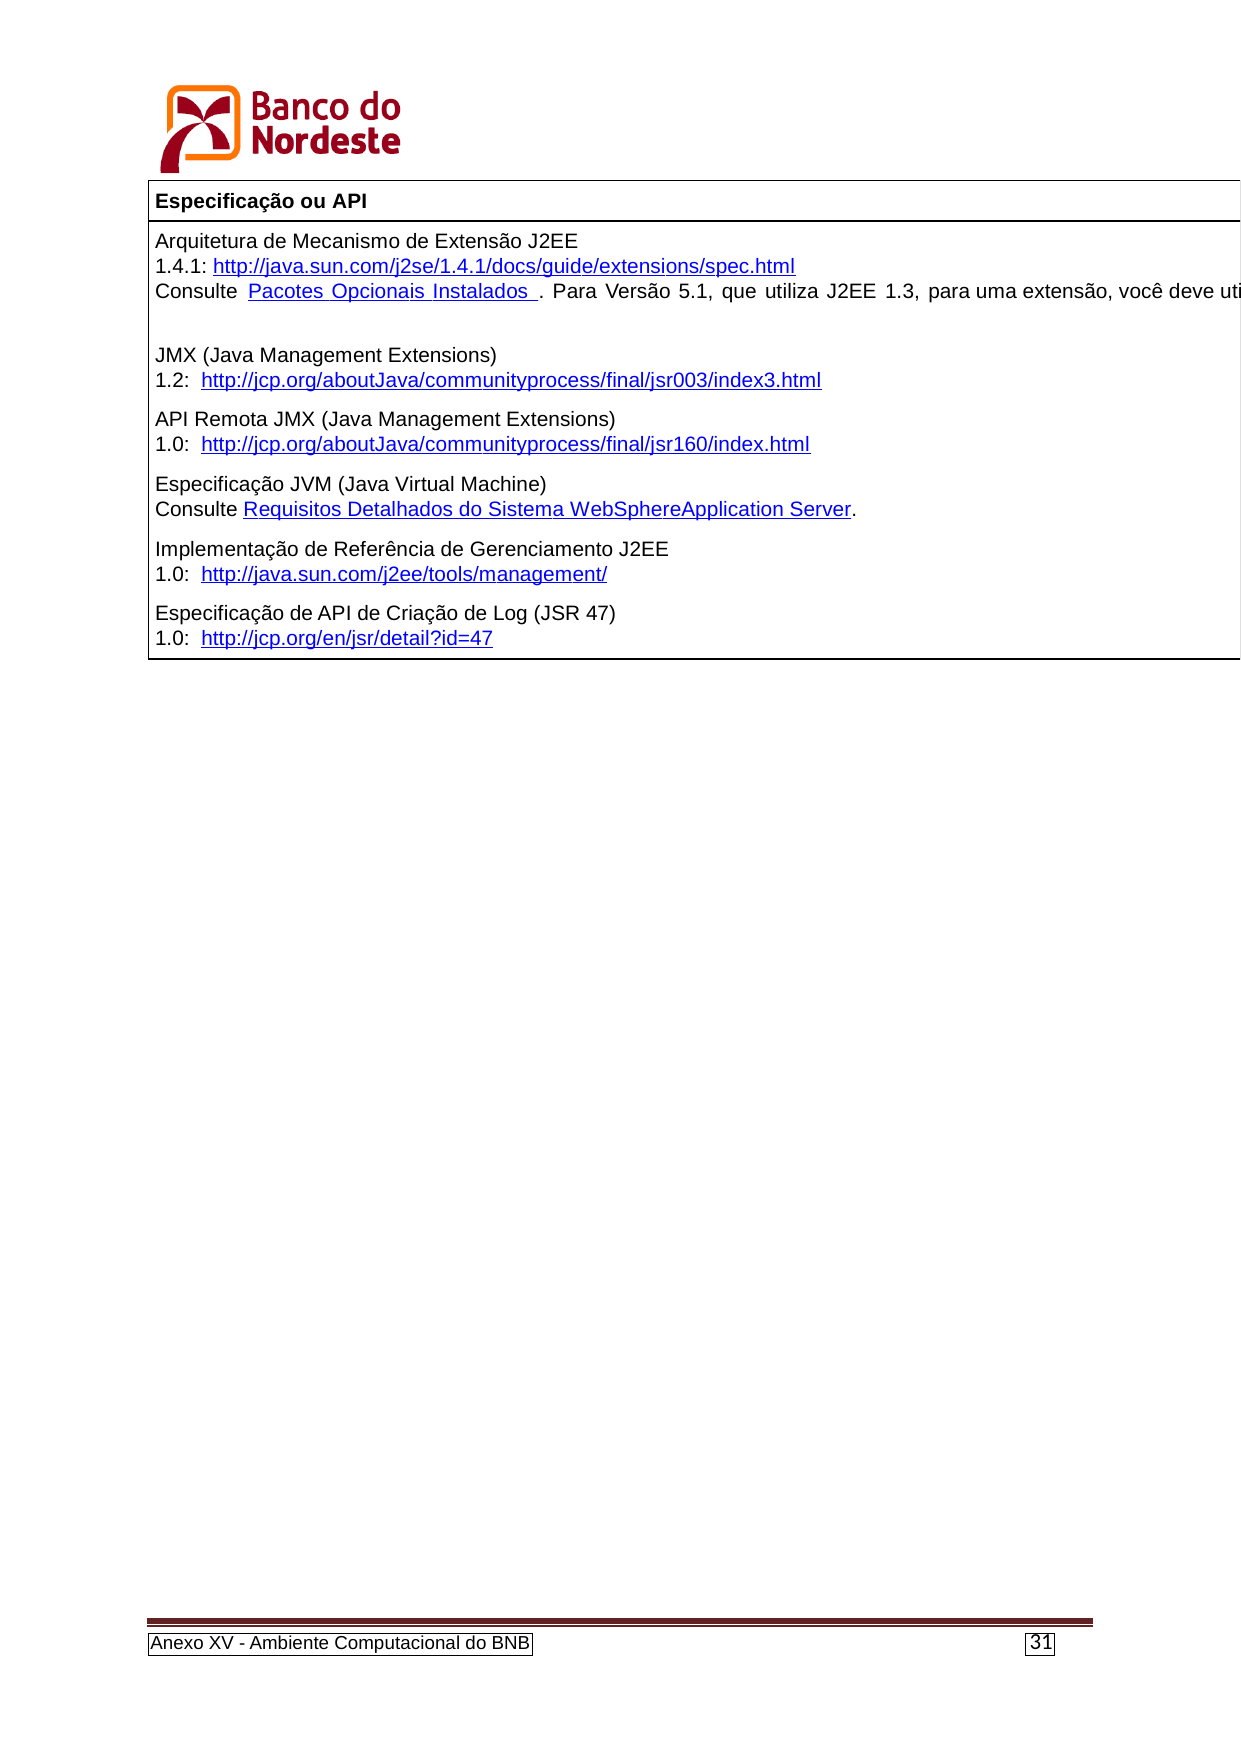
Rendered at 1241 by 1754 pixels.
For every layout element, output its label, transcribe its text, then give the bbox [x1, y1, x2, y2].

table_header Especificação ou API [149, 181, 1240, 220]
table_cell JMX (Java Management Extensions) 1.2: http://jcp.org/aboutJava/communityprocess/final/jsr003/index3.html [149, 334, 1240, 399]
picture [150, 74, 407, 180]
table_cell Especificação de API de Criação de Log (JSR 47) 1.0: http://jcp.org/en/jsr/detail?id=47 [149, 593, 1240, 657]
table_cell Arquitetura de Mecanismo de Extensão J2EE 1.4.1: http://java.sun.com/j2se/1.4.1/docs/guide/extensions/spec.html Consulte Pacotes Opcionais Instalados . Para Versão 5.1, que utiliza J2EE 1.3, para uma extensão, você deve utilizar uma entrada de caminho de classe no manifesto. [149, 222, 1240, 334]
table_cell Especificação JVM (Java Virtual Machine) Consulte Requisitos Detalhados do Sistema WebSphereApplication Server. [149, 464, 1240, 528]
table_cell API Remota JMX (Java Management Extensions) 1.0: http://jcp.org/aboutJava/communityprocess/final/jsr160/index.html [149, 399, 1240, 464]
table_cell Implementação de Referência de Gerenciamento J2EE 1.0: http://java.sun.com/j2ee/tools/management/ [149, 528, 1240, 593]
